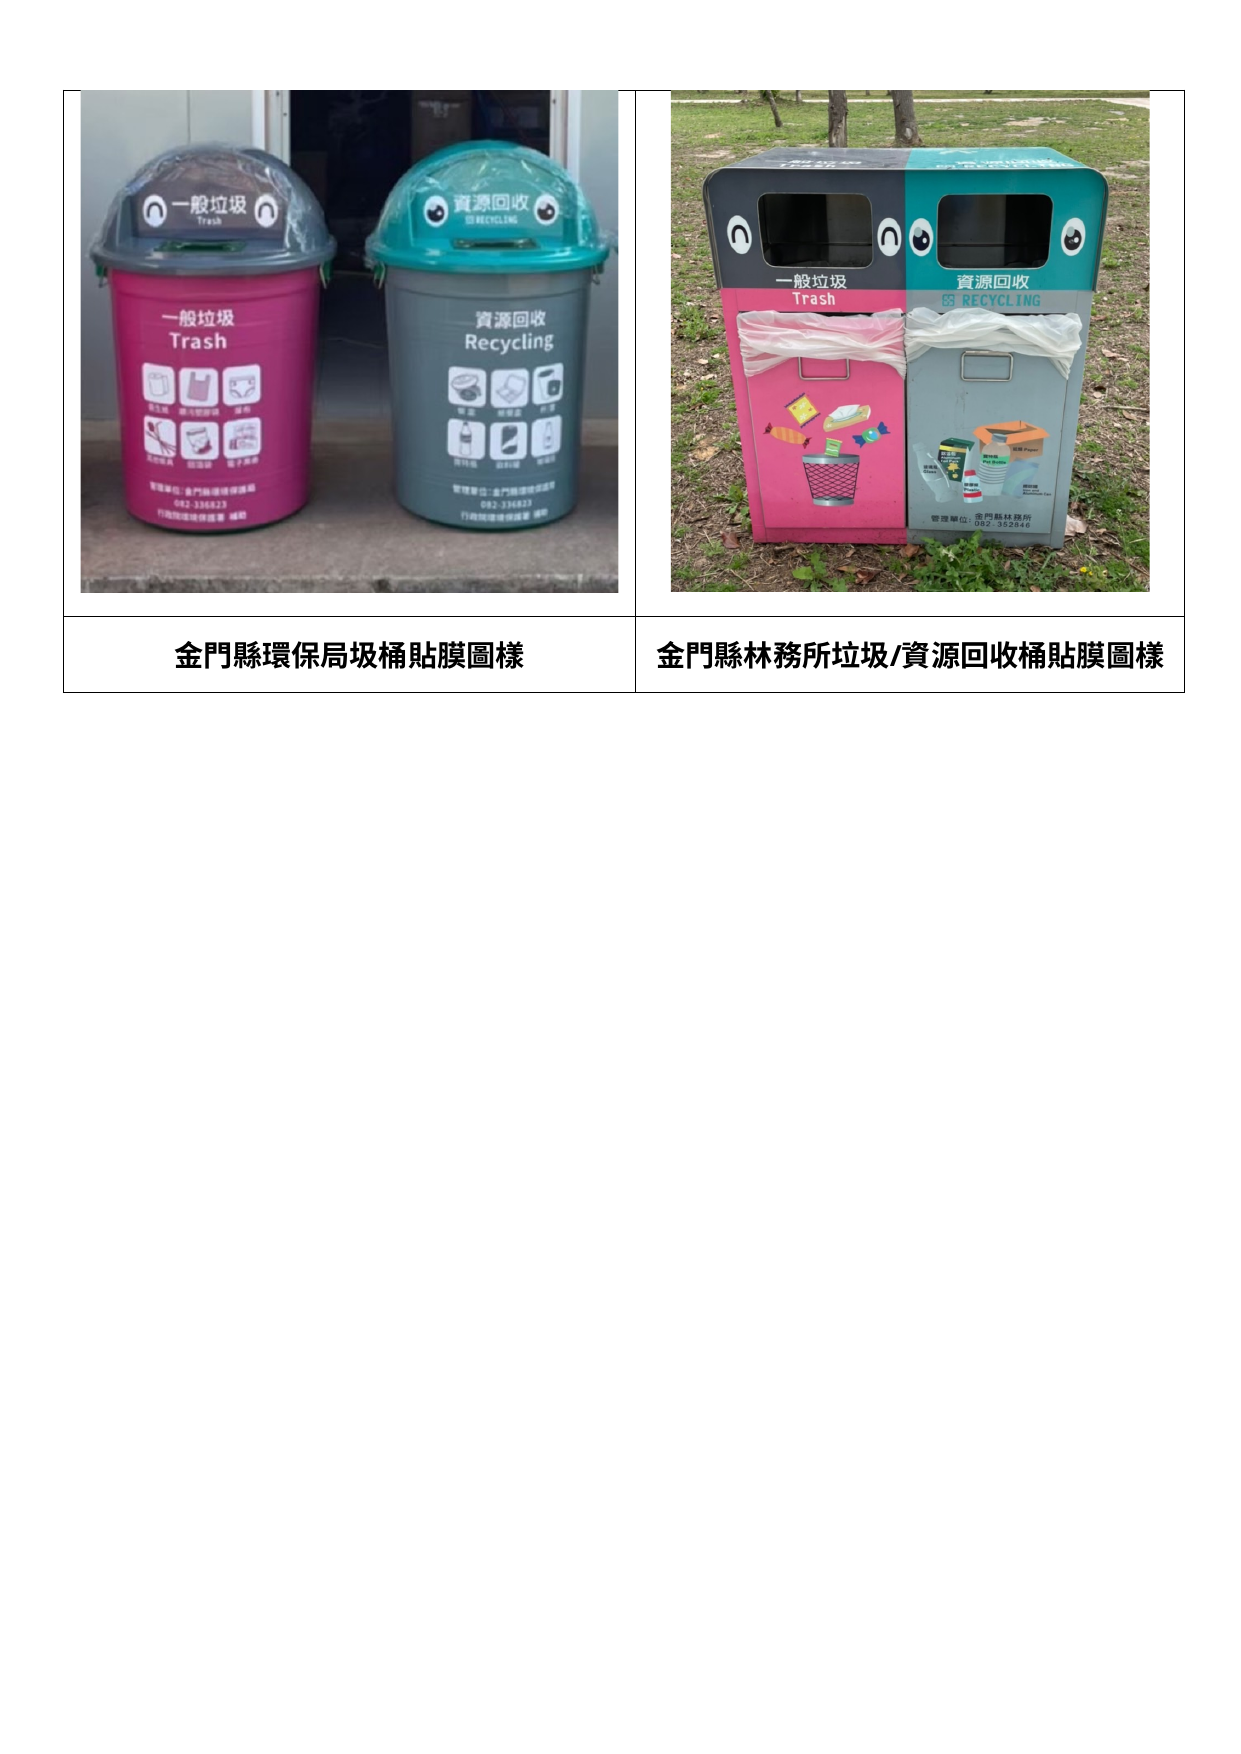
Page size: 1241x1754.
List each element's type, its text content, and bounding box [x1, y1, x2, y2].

table_cell [636, 91, 1184, 616]
table_cell [64, 91, 635, 616]
picture [670, 90, 1150, 592]
picture [80, 90, 619, 593]
table_cell 金門縣林務所垃圾/資源回收桶貼膜圖樣 [636, 617, 1184, 692]
table_cell 金門縣環保局圾桶貼膜圖樣 [64, 617, 635, 692]
